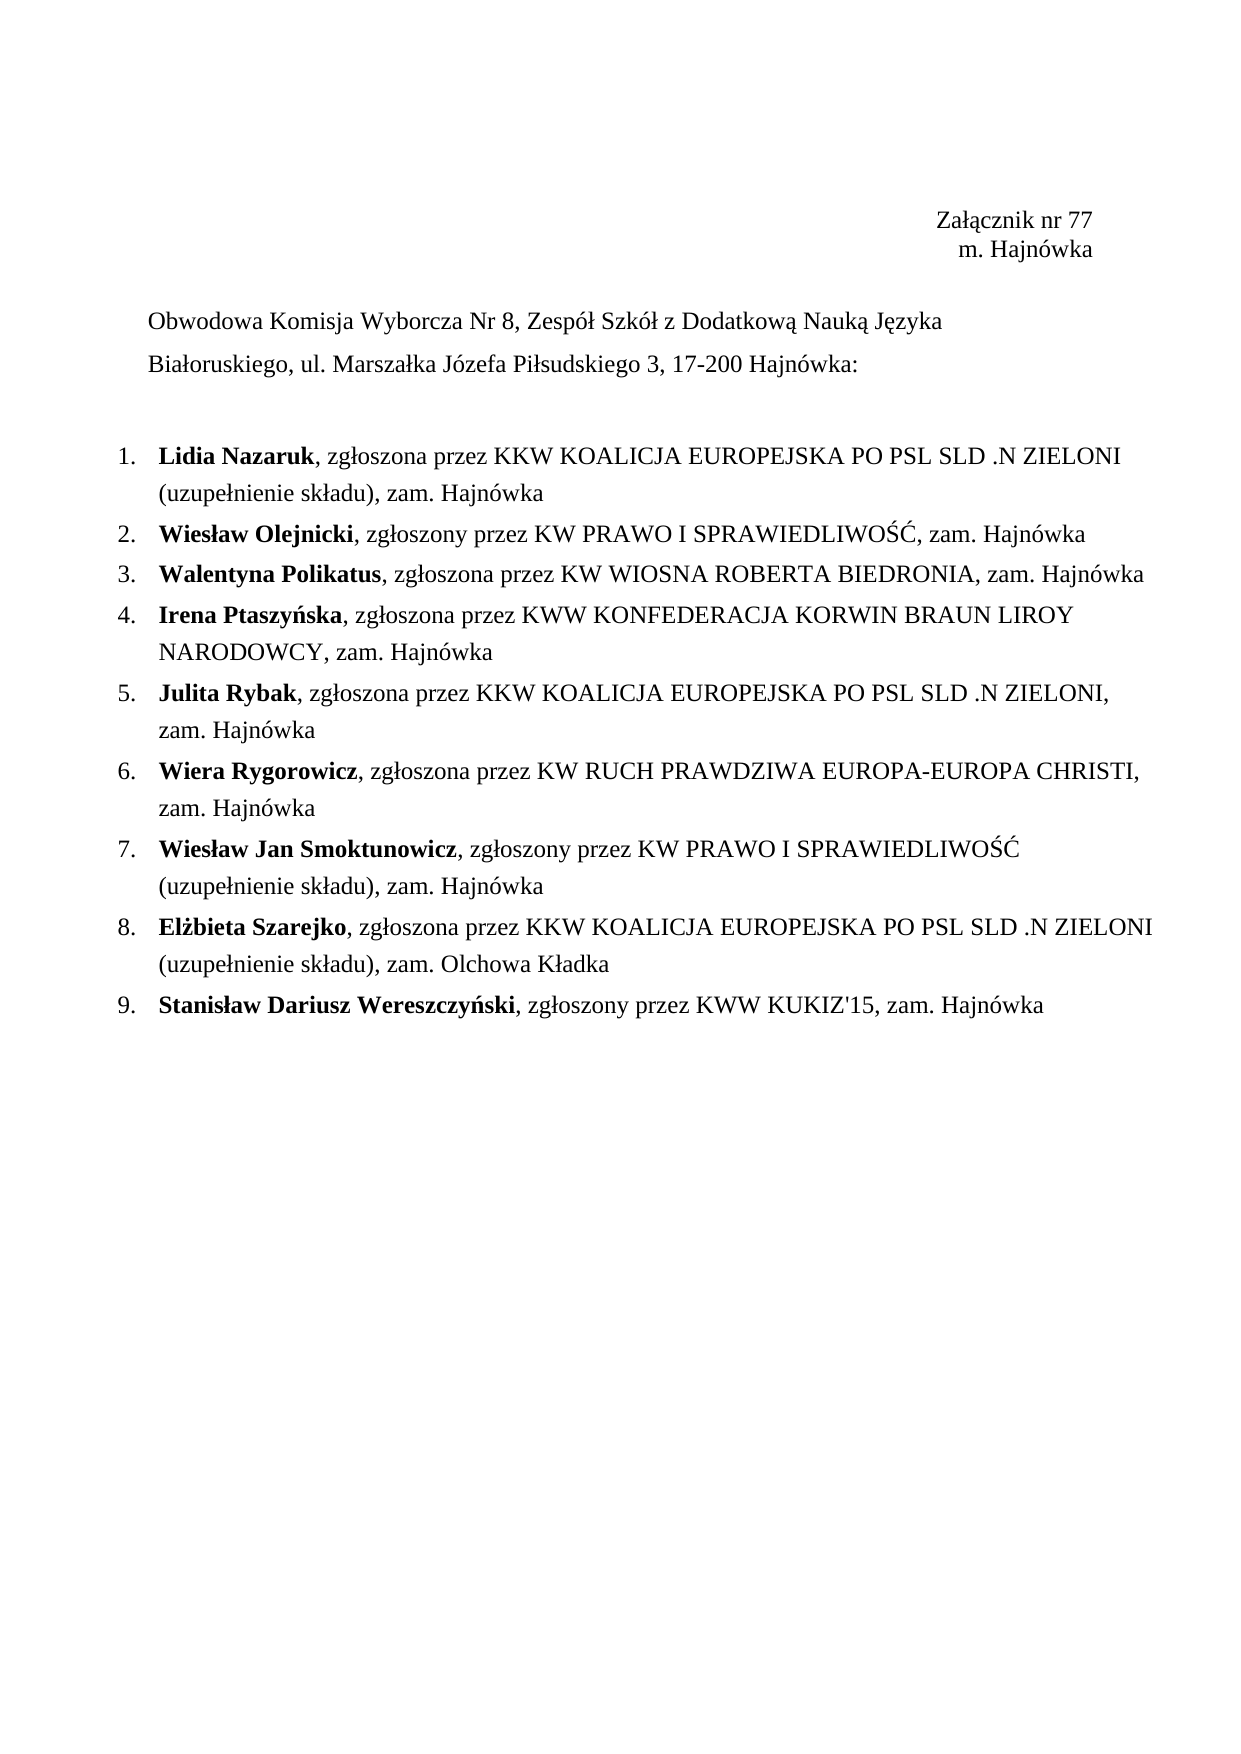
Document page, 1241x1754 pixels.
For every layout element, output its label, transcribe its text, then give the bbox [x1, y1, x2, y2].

table_cell 5. [74, 672, 147, 750]
table_cell Wiera Rygorowicz, zgłoszona przez KW RUCH PRAWDZIWA EUROPA-EUROPA CHRISTI, zam. Hajnówka [147, 750, 1166, 828]
table_cell Wiesław Olejnicki, zgłoszony przez KW PRAWO I SPRAWIEDLIWOŚĆ, zam. Hajnówka [147, 513, 1166, 554]
table_cell 2. [74, 513, 147, 554]
table_cell Stanisław Dariusz Wereszczyński, zgłoszony przez KWW KUKIZ'15, zam. Hajnówka [147, 984, 1166, 1024]
table_cell 7. [74, 828, 147, 906]
table_cell 3. [74, 554, 147, 594]
table_cell 9. [74, 984, 147, 1024]
table_cell Julita Rybak, zgłoszona przez KKW KOALICJA EUROPEJSKA PO PSL SLD .N ZIELONI, zam. Hajnówka [147, 672, 1166, 750]
table_cell Irena Ptaszyńska, zgłoszona przez KWW KONFEDERACJA KORWIN BRAUN LIROY NARODOWCY, zam. Hajnówka [147, 594, 1166, 672]
table_cell Wiesław Jan Smoktunowicz, zgłoszony przez KW PRAWO I SPRAWIEDLIWOŚĆ (uzupełnienie składu), zam. Hajnówka [147, 828, 1166, 906]
table_header 1. [74, 435, 147, 513]
text Obwodowa Komisja Wyborcza Nr 8, Zespół Szkół z Dodatkową Nauką Języka Białoruskiego, ul. Marszałka Józefa Piłsudskiego 3, 17-200 Hajnówka: [148, 306, 1093, 378]
table_cell Walentyna Polikatus, zgłoszona przez KW WIOSNA ROBERTA BIEDRONIA, zam. Hajnówka [147, 554, 1166, 594]
table_cell Elżbieta Szarejko, zgłoszona przez KKW KOALICJA EUROPEJSKA PO PSL SLD .N ZIELONI (uzupełnienie składu), zam. Olchowa Kładka [147, 906, 1166, 984]
table_cell 6. [74, 750, 147, 828]
text Załącznik nr 77 [679, 205, 1093, 234]
table_header Lidia Nazaruk, zgłoszona przez KKW KOALICJA EUROPEJSKA PO PSL SLD .N ZIELONI (uzupełnienie składu), zam. Hajnówka [147, 435, 1166, 513]
table_cell 8. [74, 906, 147, 984]
table_cell 4. [74, 594, 147, 672]
text m. Hajnówka [148, 234, 1093, 263]
